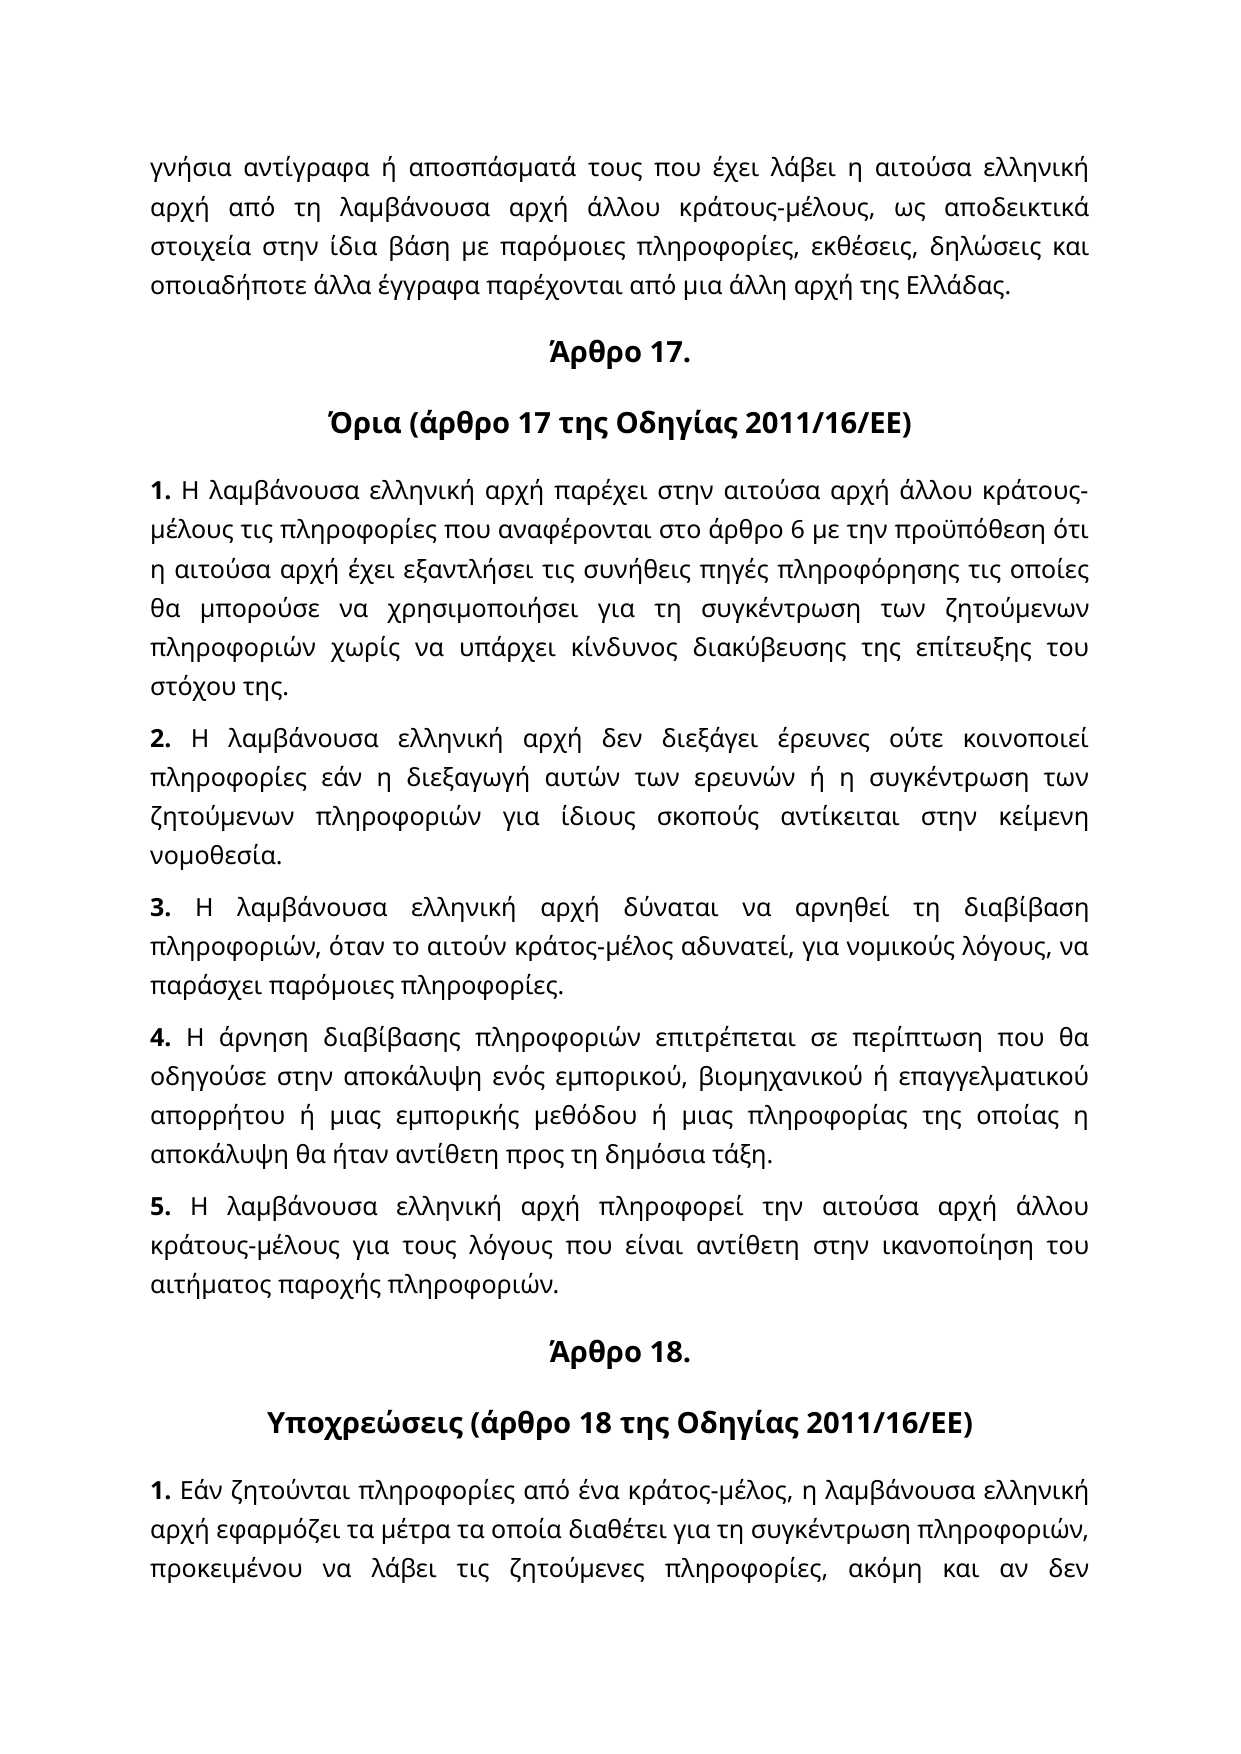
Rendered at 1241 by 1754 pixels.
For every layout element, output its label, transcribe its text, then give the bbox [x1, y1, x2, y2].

subtitle Υποχρεώσεις (άρθρο 18 της Οδηγίας 2011/16/ΕΕ) [150, 1402, 1090, 1442]
text 2. Η λαμβάνουσα ελληνική αρχή δεν διεξάγει έρευνες ούτε κοινοποιεί πληροφορίες εάν η διεξαγωγή αυτών των ερευνών ή η συγκέντρωση των ζητούμενων πληροφοριών για ίδιους σκοπούς αντίκειται στην κείμενη νομοθεσία. [150, 720, 1090, 872]
subtitle Όρια (άρθρο 17 της Οδηγίας 2011/16/ΕΕ) [150, 402, 1090, 442]
text 4. Η άρνηση διαβίβασης πληροφοριών επιτρέπεται σε περίπτωση που θα οδηγούσε στην αποκάλυψη ενός εμπορικού, βιομηχανικού ή επαγγελματικού απορρήτου ή μιας εμπορικής μεθόδου ή μιας πληροφορίας της οποίας η αποκάλυψη θα ήταν αντίθετη προς τη δημόσια τάξη. [150, 1019, 1090, 1171]
text γνήσια αντίγραφα ή αποσπάσματά τους που έχει λάβει η αιτούσα ελληνική αρχή από τη λαμβάνουσα αρχή άλλου κράτους-μέλους, ως αποδεικτικά στοιχεία στην ίδια βάση με παρόμοιες πληροφορίες, εκθέσεις, δηλώσεις και οποιαδήποτε άλλα έγγραφα παρέχονται από μια άλλη αρχή της Ελλάδας. [150, 150, 1090, 302]
text 1. Εάν ζητούνται πληροφορίες από ένα κράτος-μέλος, η λαμβάνουσα ελληνική αρχή εφαρμόζει τα μέτρα τα οποία διαθέτει για τη συγκέντρωση πληροφοριών, προκειμένου να λάβει τις ζητούμενες πληροφορίες, ακόμη και αν δεν [150, 1472, 1090, 1585]
text 3. Η λαμβάνουσα ελληνική αρχή δύναται να αρνηθεί τη διαβίβαση πληροφοριών, όταν το αιτούν κράτος-μέλος αδυνατεί, για νομικούς λόγους, να παράσχει παρόμοιες πληροφορίες. [150, 889, 1090, 1002]
subtitle Άρθρο 18. [150, 1331, 1090, 1371]
subtitle Άρθρο 17. [150, 332, 1090, 371]
text 5. Η λαμβάνουσα ελληνική αρχή πληροφορεί την αιτούσα αρχή άλλου κράτους-μέλους για τους λόγους που είναι αντίθετη στην ικανοποίηση του αιτήματος παροχής πληροφοριών. [150, 1189, 1090, 1301]
text 1. Η λαμβάνουσα ελληνική αρχή παρέχει στην αιτούσα αρχή άλλου κράτους-μέλους τις πληροφορίες που αναφέρονται στο άρθρο 6 με την προϋπόθεση ότι η αιτούσα αρχή έχει εξαντλήσει τις συνήθεις πηγές πληροφόρησης τις οποίες θα μπορούσε να χρησιμοποιήσει για τη συγκέντρωση των ζητούμενων πληροφοριών χωρίς να υπάρχει κίνδυνος διακύβευσης της επίτευξης του στόχου της. [150, 473, 1090, 703]
